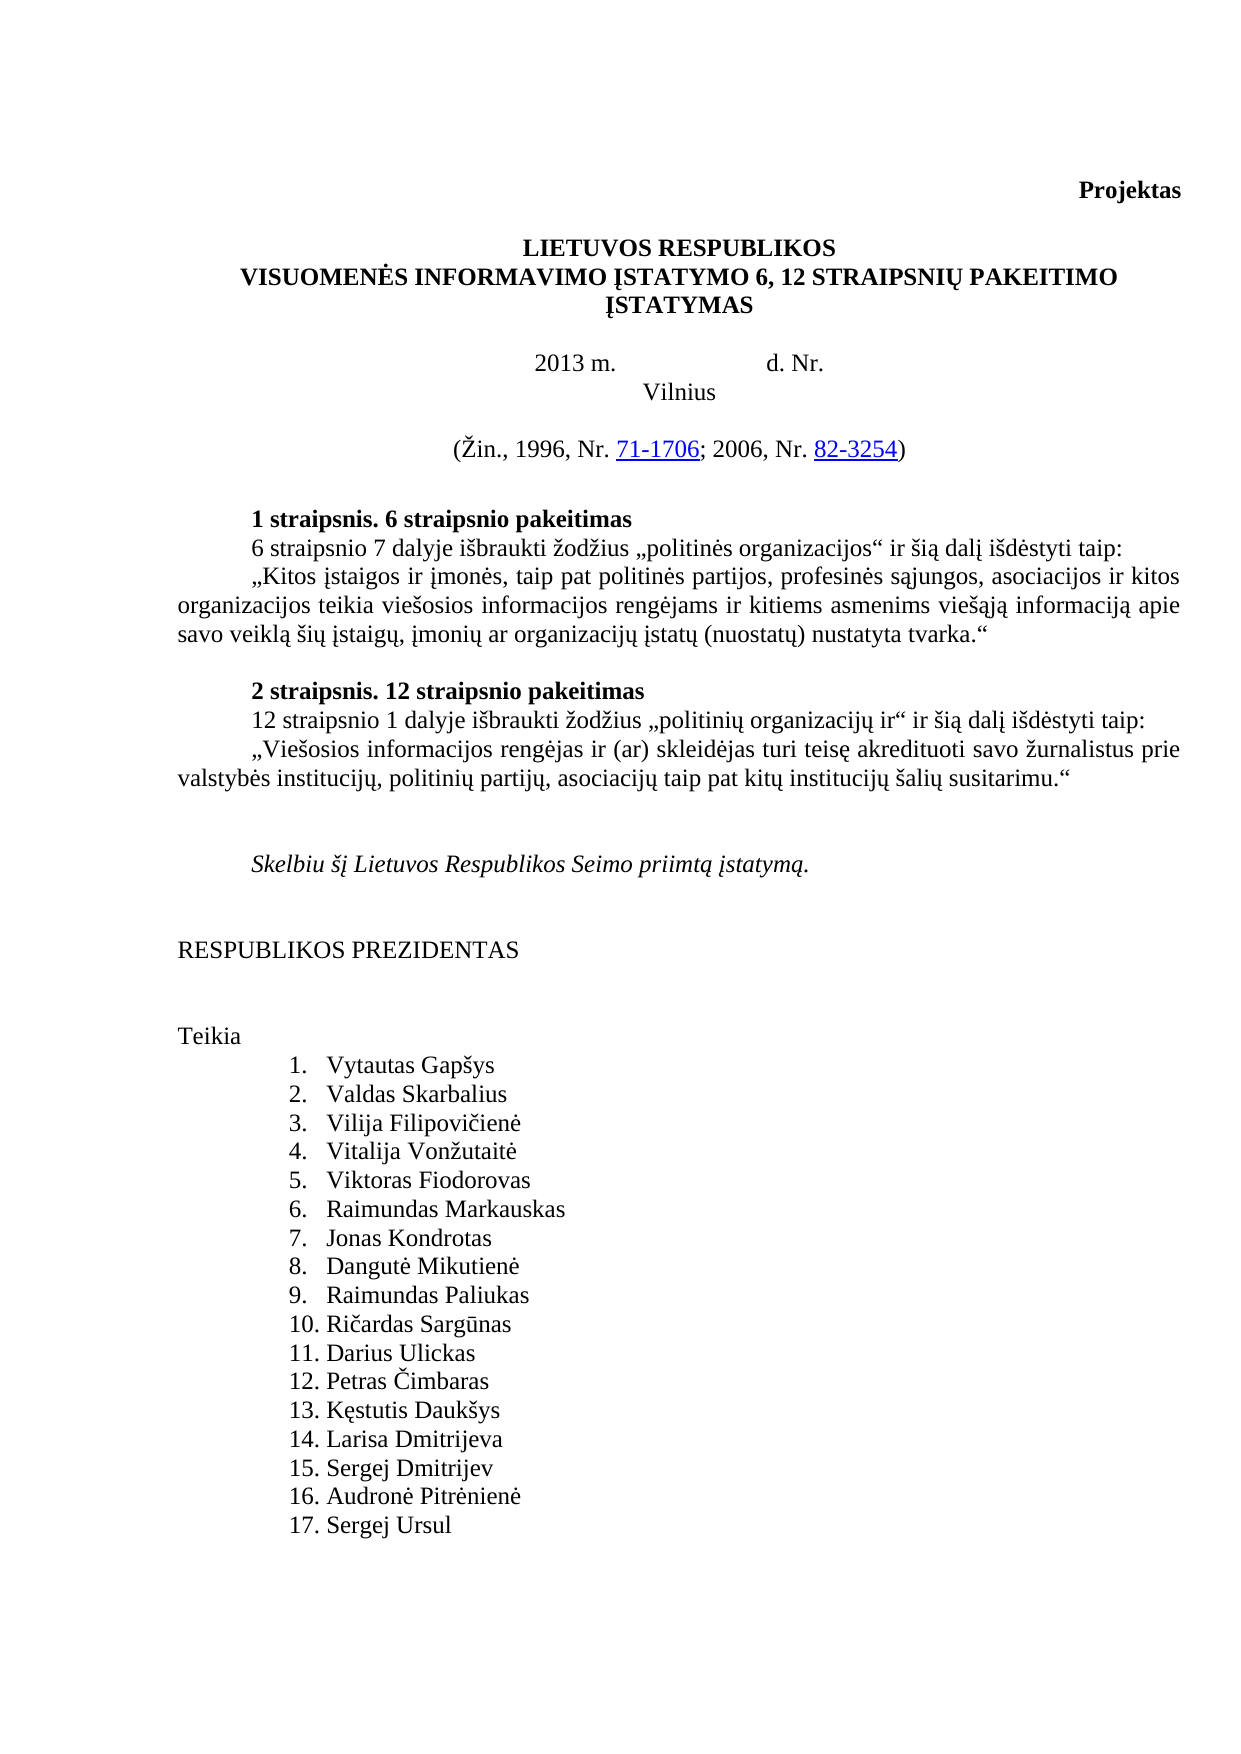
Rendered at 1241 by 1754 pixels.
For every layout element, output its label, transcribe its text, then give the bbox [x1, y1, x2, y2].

text 10. Ričardas Sargūnas [288, 1309, 1181, 1338]
text Vilnius [177, 377, 1181, 406]
text 17. Sergej Ursul [288, 1510, 1181, 1539]
text „Kitos įstaigos ir įmonės, taip pat politinės partijos, profesinės sąjungos, asociacijos ir kitos organizacijos teikia viešosios informacijos rengėjams ir kitiems asmenims viešąją informaciją apie savo veiklą šių įstaigų, įmonių ar organizacijų įstatų (nuostatų) nustatyta tvarka.“ [177, 561, 1181, 648]
text 16. Audronė Pitrėnienė [288, 1481, 1181, 1510]
text LIETUVOS RESPUBLIKOS [177, 233, 1181, 262]
text 11. Darius Ulickas [288, 1338, 1181, 1366]
text 6 straipsnio 7 dalyje išbraukti žodžius „politinės organizacijos“ ir šią dalį išdėstyti taip: [177, 533, 1181, 561]
text „Viešosios informacijos rengėjas ir (ar) skleidėjas turi teisę akredituoti savo žurnalistus prie valstybės institucijų, politinių partijų, asociacijų taip pat kitų institucijų šalių susitarimu.“ [177, 734, 1181, 791]
text Teikia [177, 1021, 1181, 1050]
text 13. Kęstutis Daukšys [288, 1395, 1181, 1424]
text 2013 m. d. Nr. [177, 348, 1181, 377]
text 12 straipsnio 1 dalyje išbraukti žodžius „politinių organizacijų ir“ ir šią dalį išdėstyti taip: [177, 705, 1181, 734]
text 12. Petras Čimbaras [288, 1366, 1181, 1395]
text 1 straipsnis. 6 straipsnio pakeitimas [251, 504, 1181, 533]
text 2. Valdas Skarbalius [288, 1079, 1181, 1108]
text RESPUBLIKOS PREZIDENTAS [177, 935, 1181, 964]
text VISUOMENĖS INFORMAVIMO ĮSTATYMO 6, 12 STRAIPSNIŲ PAKEITIMO [177, 262, 1181, 291]
text 9. Raimundas Paliukas [288, 1280, 1181, 1309]
text 2 straipsnis. 12 straipsnio pakeitimas [177, 676, 1181, 705]
text 8. Dangutė Mikutienė [288, 1251, 1181, 1280]
text 15. Sergej Dmitrijev [288, 1453, 1181, 1481]
text 14. Larisa Dmitrijeva [288, 1424, 1181, 1453]
text 1. Vytautas Gapšys [288, 1050, 1181, 1079]
text 6. Raimundas Markauskas [288, 1194, 1181, 1223]
text Projektas [886, 176, 1181, 204]
text (Žin., 1996, Nr. 71-1706; 2006, Nr. 82-3254) [177, 434, 1181, 463]
text 5. Viktoras Fiodorovas [288, 1165, 1181, 1194]
text 7. Jonas Kondrotas [288, 1223, 1181, 1251]
text Skelbiu šį Lietuvos Respublikos Seimo priimtą įstatymą. [177, 849, 1181, 878]
text ĮSTATYMAS [177, 291, 1181, 319]
text 4. Vitalija Vonžutaitė [288, 1136, 1181, 1165]
text 3. Vilija Filipovičienė [288, 1108, 1181, 1136]
